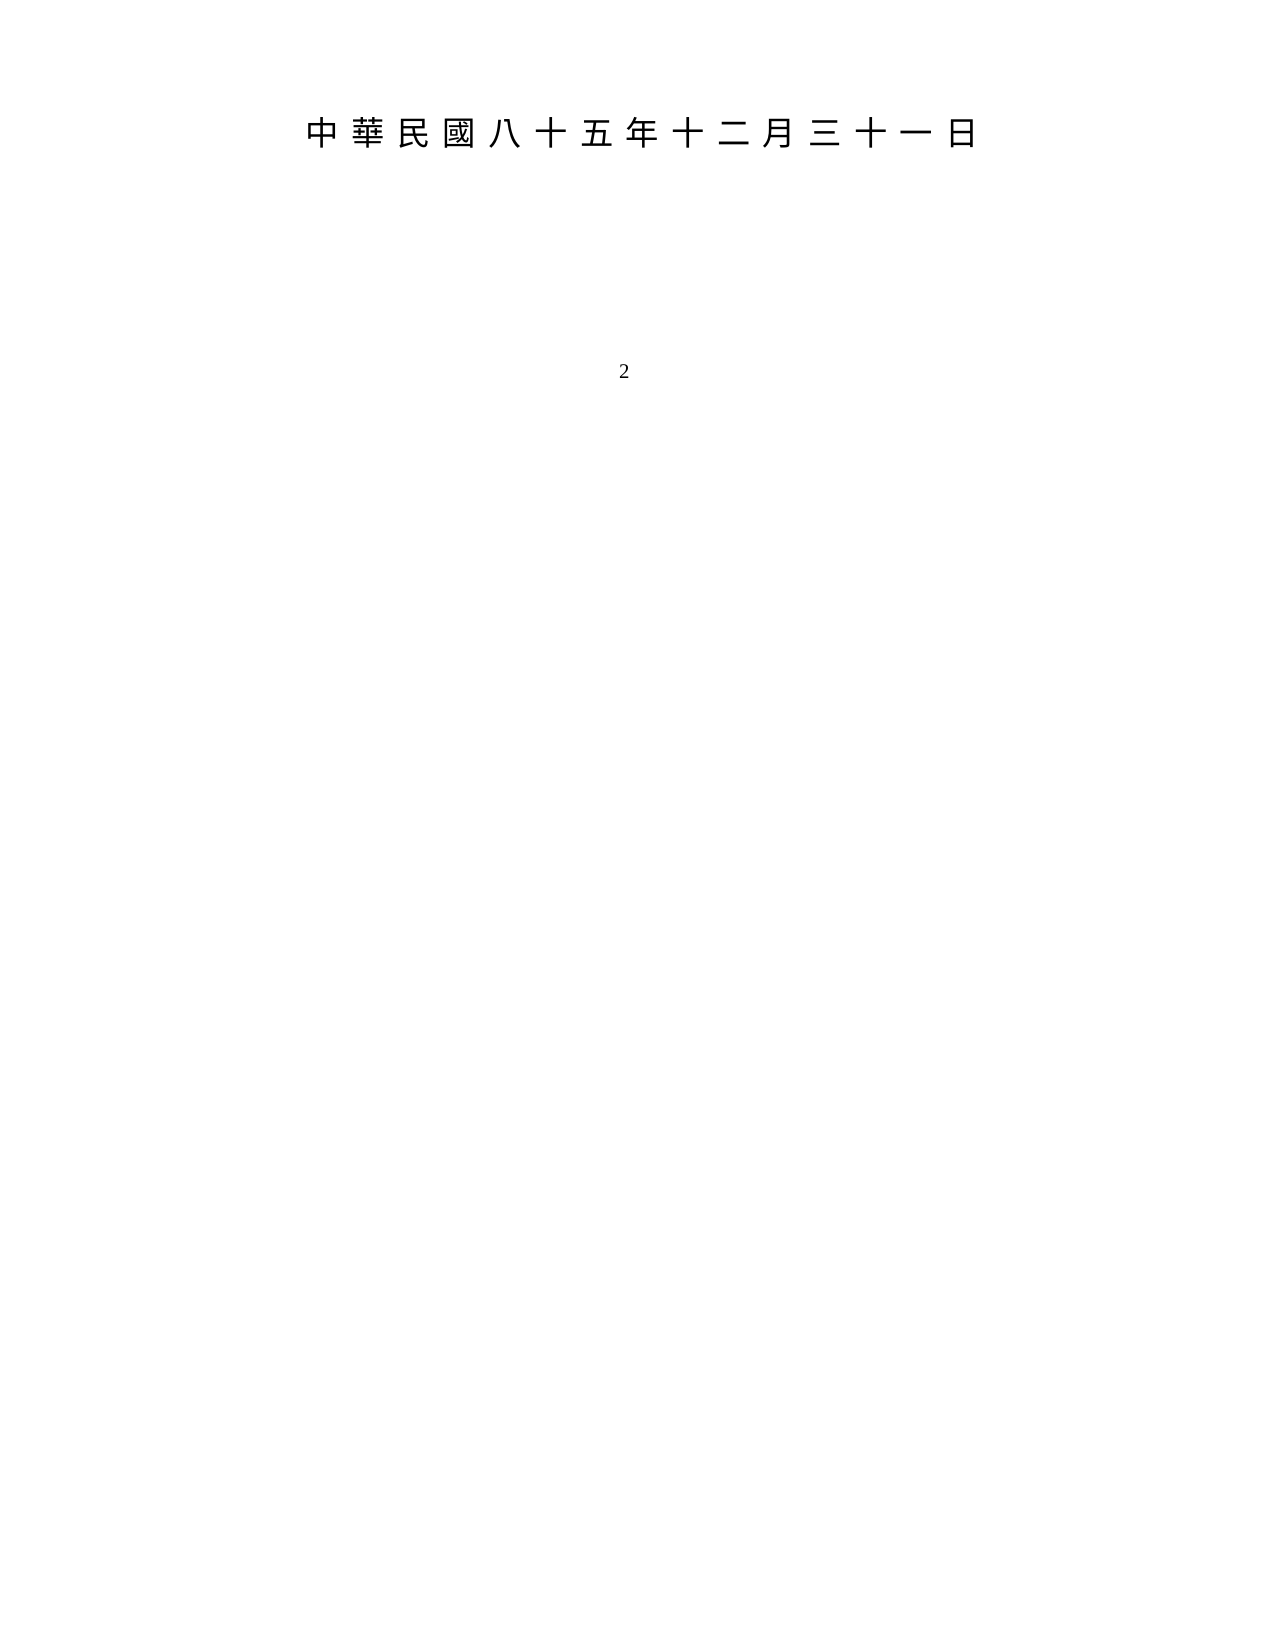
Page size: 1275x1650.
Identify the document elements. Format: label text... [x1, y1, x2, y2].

text 中華民國八十五年十二月三十一日 [306, 106, 980, 154]
